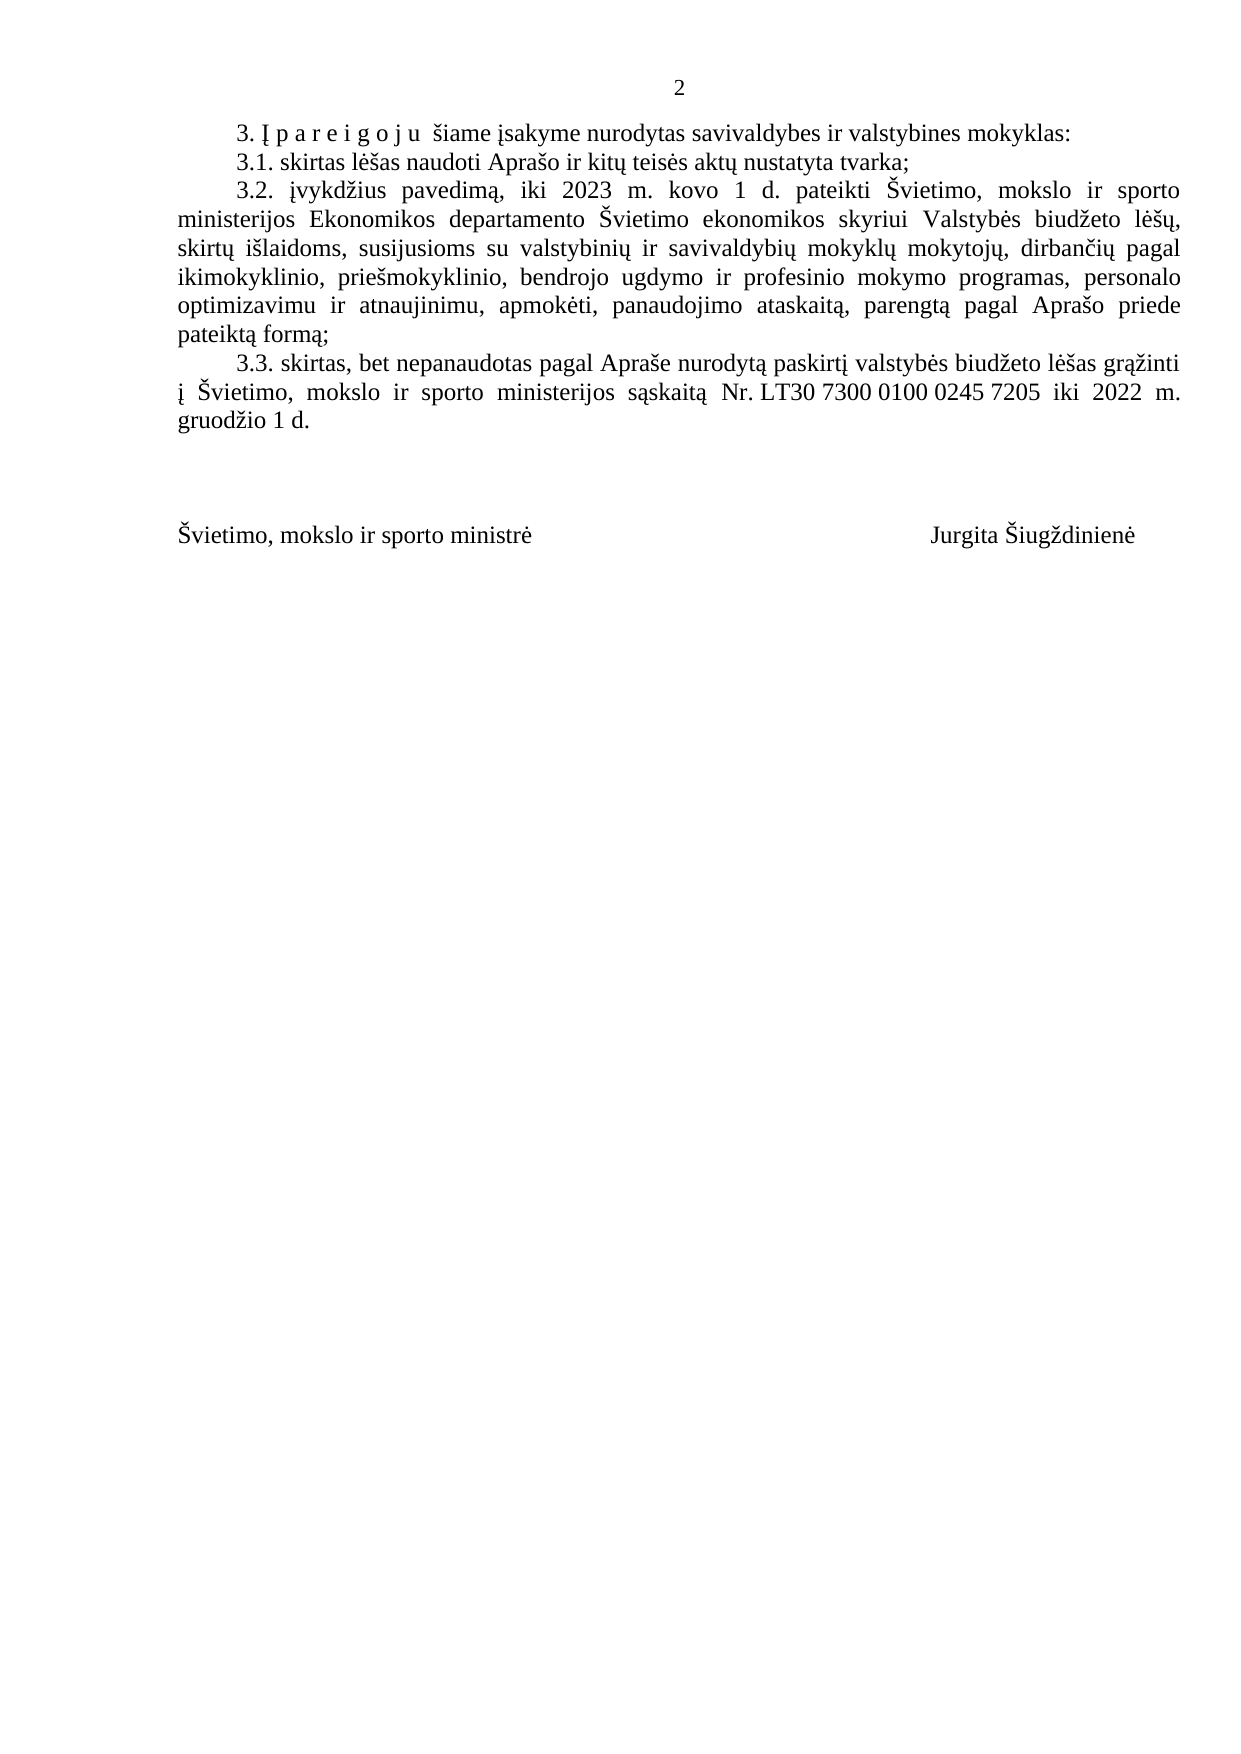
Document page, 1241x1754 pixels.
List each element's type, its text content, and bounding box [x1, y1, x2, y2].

text 3.1. skirtas lėšas naudoti Aprašo ir kitų teisės aktų nustatyta tvarka; [177, 147, 1181, 176]
text 3. Į p a r e i g o j u šiame įsakyme nurodytas savivaldybes ir valstybines mokyklas: [177, 118, 1181, 147]
text 3.2. įvykdžius pavedimą, iki 2023 m. kovo 1 d. pateikti Švietimo, mokslo ir sporto ministerijos Ekonomikos departamento Švietimo ekonomikos skyriui Valstybės biudžeto lėšų, skirtų išlaidoms, susijusioms su valstybinių ir savivaldybių mokyklų mokytojų, dirbančių pagal ikimokyklinio, priešmokyklinio, bendrojo ugdymo ir profesinio mokymo programas, personalo optimizavimu ir atnaujinimu, apmokėti, panaudojimo ataskaitą, parengtą pagal Aprašo priede pateiktą formą; [177, 176, 1181, 348]
text 3.3. skirtas, bet nepanaudotas pagal Apraše nurodytą paskirtį valstybės biudžeto lėšas grąžinti į Švietimo, mokslo ir sporto ministerijos sąskaitą Nr. LT30 7300 0100 0245 7205 iki 2022 m. gruodžio 1 d. [177, 348, 1181, 434]
text Švietimo, mokslo ir sporto ministrė Jurgita Šiugždinienė [177, 521, 1181, 549]
